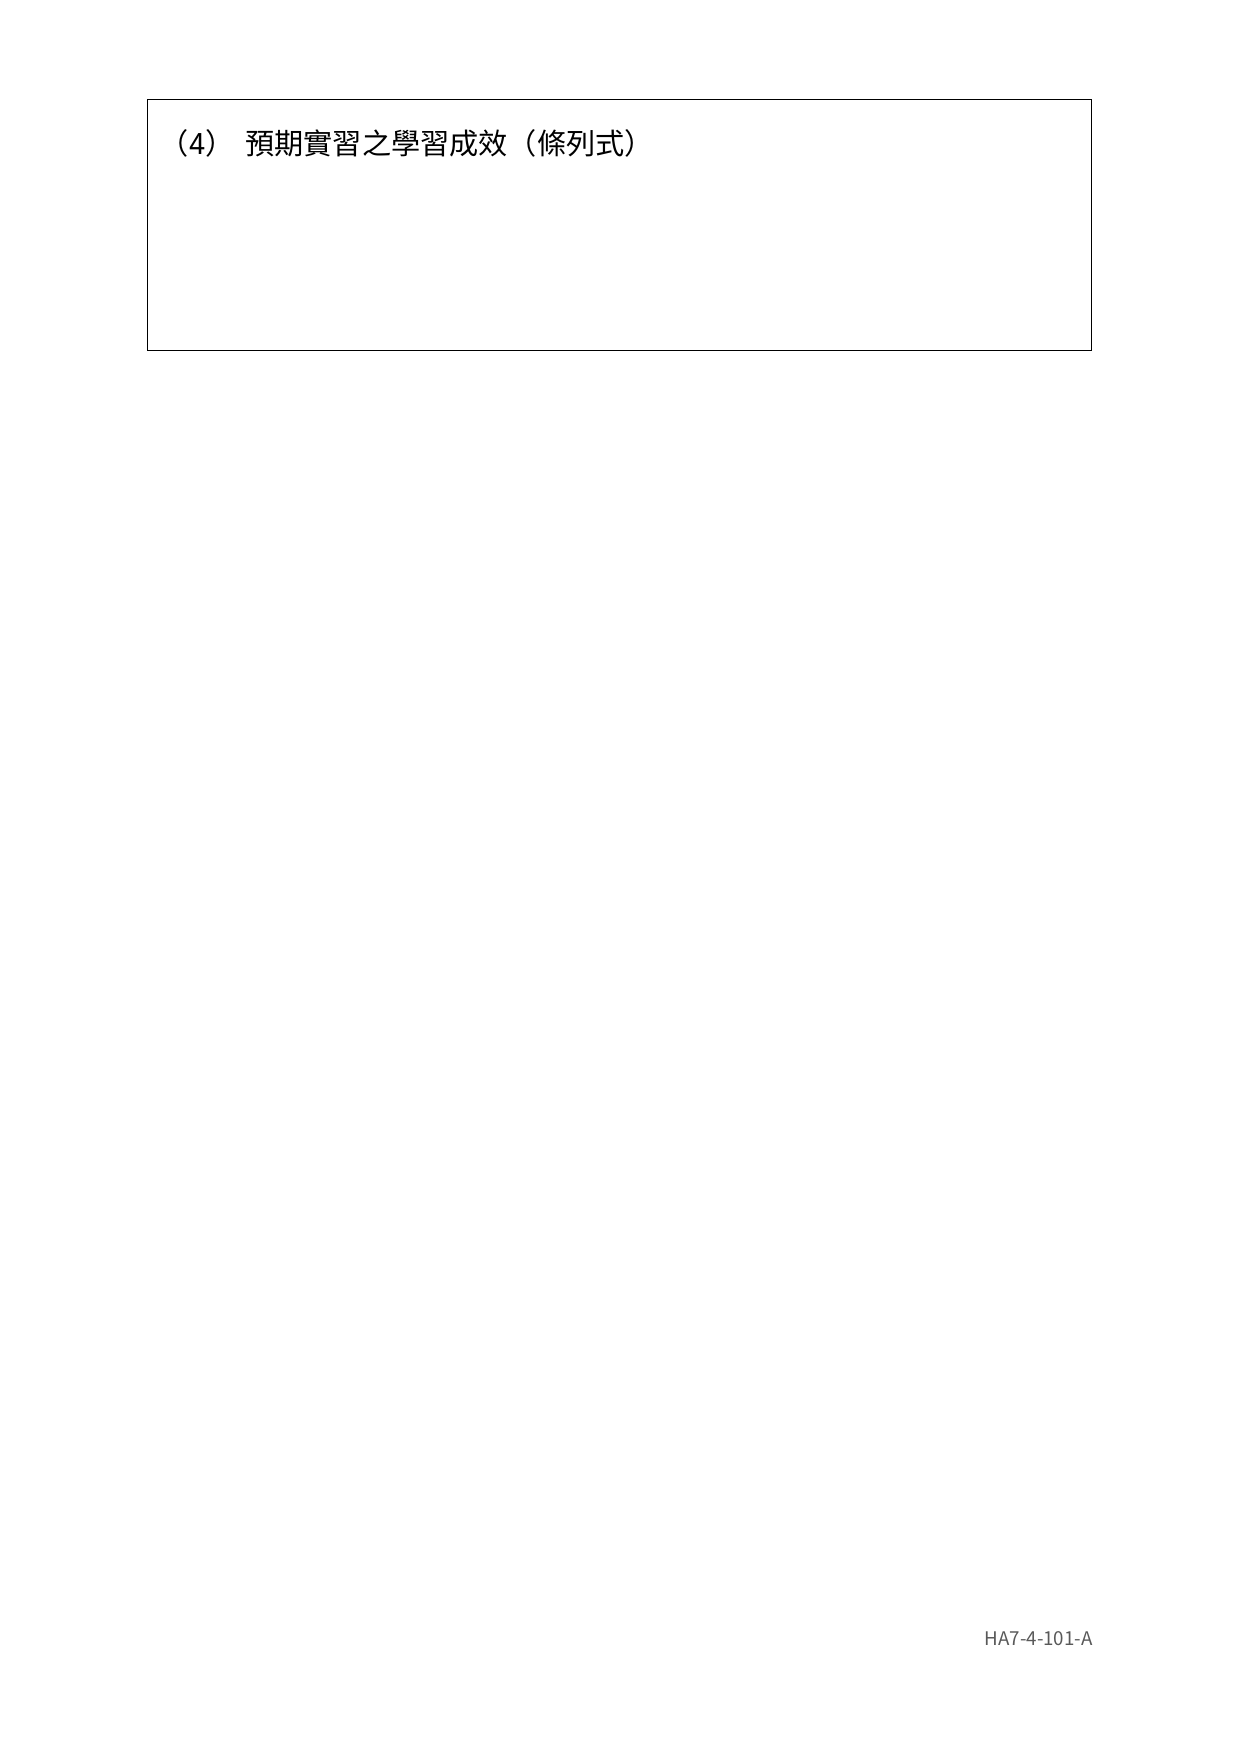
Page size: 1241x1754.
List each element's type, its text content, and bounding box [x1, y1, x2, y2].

table_cell 預期實習之學習成效（條列式） [148, 100, 1091, 350]
